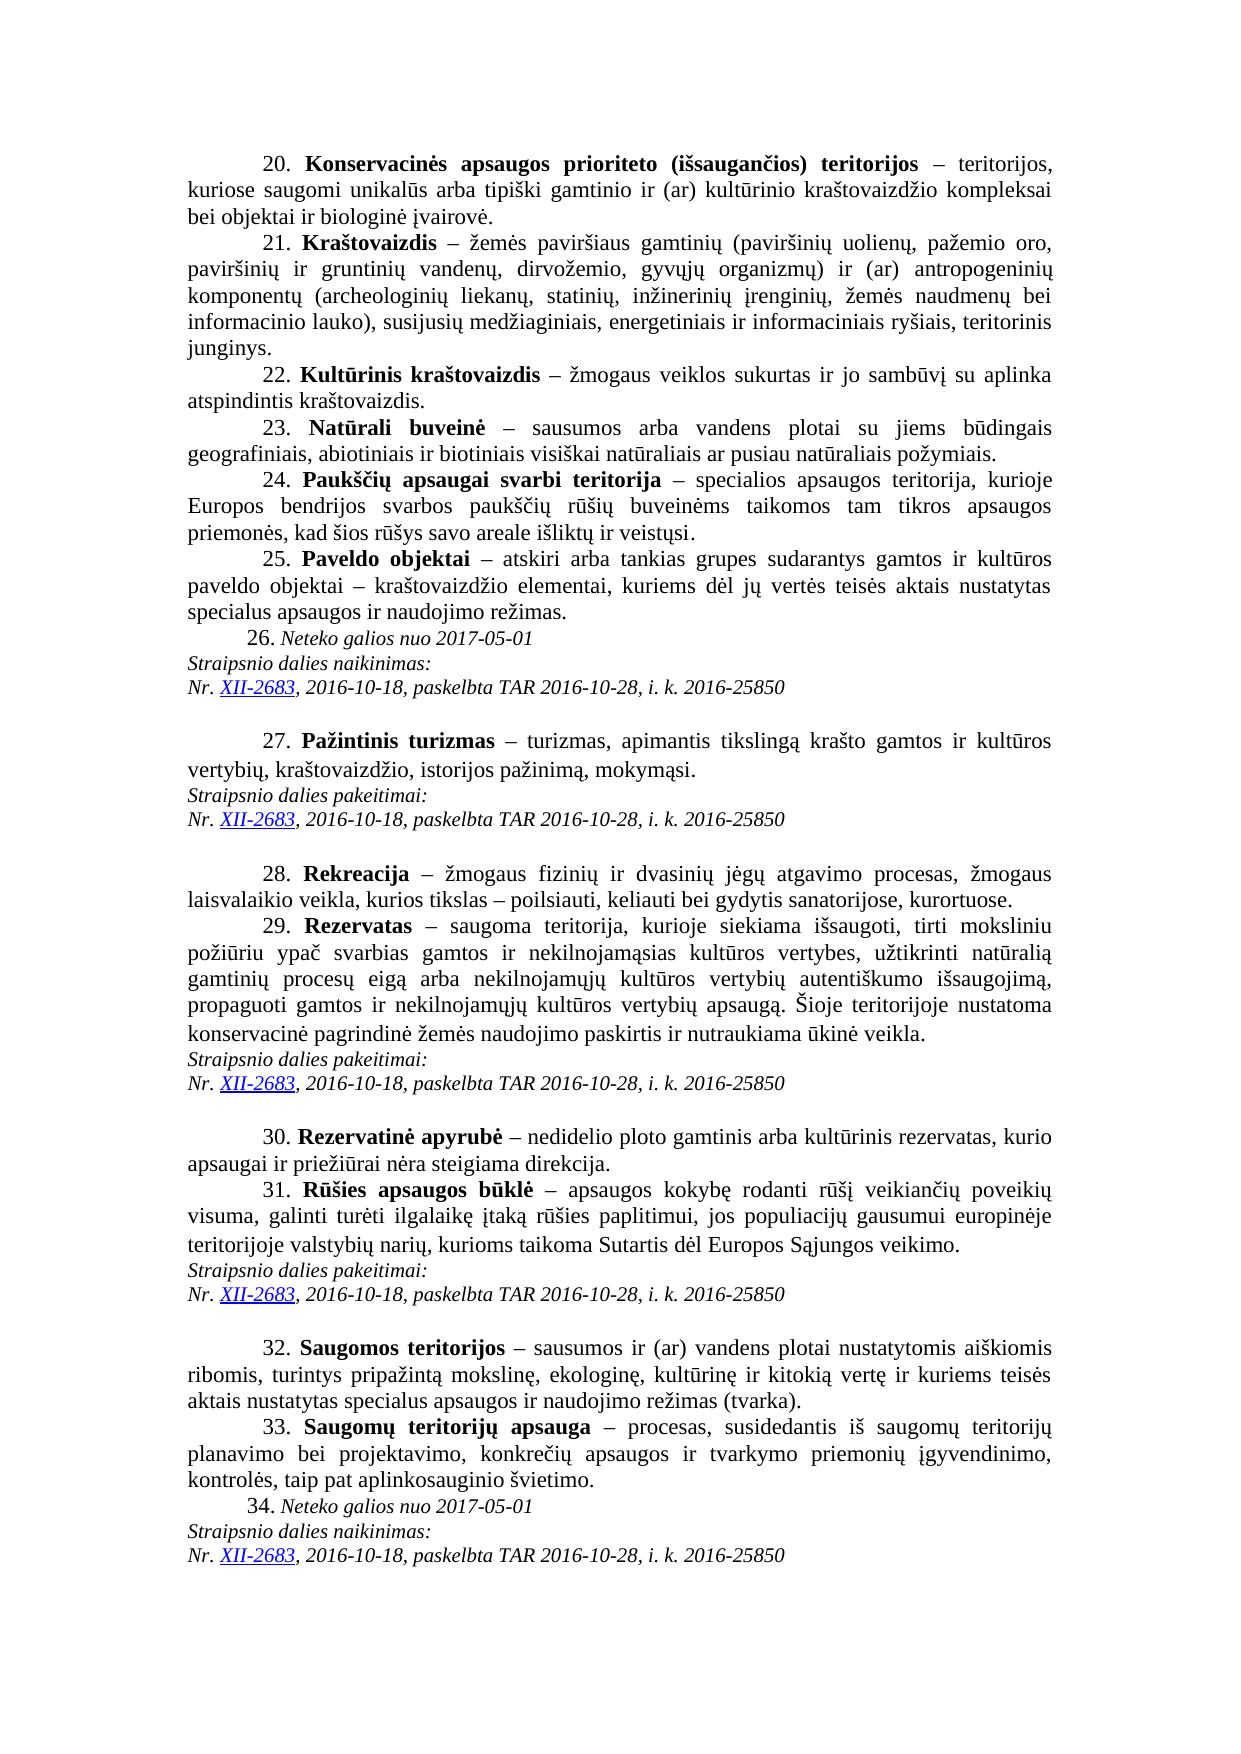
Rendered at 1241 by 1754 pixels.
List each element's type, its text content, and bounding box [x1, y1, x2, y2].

text Straipsnio dalies pakeitimai: [187, 1046, 1053, 1071]
text Straipsnio dalies pakeitimai: [187, 1257, 1053, 1282]
text 25. Paveldo objektai – atskiri arba tankias grupes sudarantys gamtos ir kultūros paveldo objektai – kraštovaizdžio elementai, kuriems dėl jų vertės teisės aktais nustatytas specialus apsaugos ir naudojimo režimas. [187, 545, 1053, 624]
text 32. Saugomos teritorijos – sausumos ir (ar) vandens plotai nustatytomis aiškiomis ribomis, turintys pripažintą mokslinę, ekologinę, kultūrinę ir kitokią vertę ir kuriems teisės aktais nustatytas specialus apsaugos ir naudojimo režimas (tvarka). [187, 1334, 1053, 1413]
text Nr. XII-2683, 2016-10-18, paskelbta TAR 2016-10-28, i. k. 2016-25850 [187, 1071, 1053, 1094]
text Nr. XII-2683, 2016-10-18, paskelbta TAR 2016-10-28, i. k. 2016-25850 [187, 675, 1053, 699]
text 23. Natūrali buveinė – sausumos arba vandens plotai su jiems būdingais geografiniais, abiotiniais ir biotiniais visiškai natūraliais ar pusiau natūraliais požymiais. [187, 413, 1053, 466]
text 20. Konservacinės apsaugos prioriteto (išsaugančios) teritorijos – teritorijos, kuriose saugomi unikalūs arba tipiški gamtinio ir (ar) kultūrinio kraštovaizdžio kompleksai bei objektai ir biologinė įvairovė. [187, 150, 1053, 229]
text 27. Pažintinis turizmas – turizmas, apimantis tikslingą krašto gamtos ir kultūros vertybių, kraštovaizdžio, istorijos pažinimą, mokymąsi. [187, 728, 1053, 783]
text 33. Saugomų teritorijų apsauga – procesas, susidedantis iš saugomų teritorijų planavimo bei projektavimo, konkrečių apsaugos ir tvarkymo priemonių įgyvendinimo, kontrolės, taip pat aplinkosauginio švietimo. [187, 1413, 1053, 1492]
text 21. Kraštovaizdis – žemės paviršiaus gamtinių (paviršinių uolienų, pažemio oro, paviršinių ir gruntinių vandenų, dirvožemio, gyvųjų organizmų) ir (ar) antropogeninių komponentų (archeologinių liekanų, statinių, inžinerinių įrenginių, žemės naudmenų bei informacinio lauko), susijusių medžiaginiais, energetiniais ir informaciniais ryšiais, teritorinis junginys. [187, 229, 1053, 361]
text 28. Rekreacija – žmogaus fizinių ir dvasinių jėgų atgavimo procesas, žmogaus laisvalaikio veikla, kurios tikslas – poilsiauti, keliauti bei gydytis sanatorijose, kurortuose. [187, 859, 1053, 912]
text Straipsnio dalies naikinimas: [187, 651, 1053, 675]
text 34. Neteko galios nuo 2017-05-01 [187, 1492, 1053, 1519]
text 30. Rezervatinė apyrubė – nedidelio ploto gamtinis arba kultūrinis rezervatas, kurio apsaugai ir priežiūrai nėra steigiama direkcija. [187, 1123, 1053, 1176]
text Nr. XII-2683, 2016-10-18, paskelbta TAR 2016-10-28, i. k. 2016-25850 [187, 1282, 1053, 1306]
text 24. Paukščių apsaugai svarbi teritorija – specialios apsaugos teritorija, kurioje Europos bendrijos svarbos paukščių rūšių buveinėms taikomos tam tikros apsaugos priemonės, kad šios rūšys savo areale išliktų ir veistųsi. [187, 466, 1053, 545]
text 31. Rūšies apsaugos būklė – apsaugos kokybę rodanti rūšį veikiančių poveikių visuma, galinti turėti ilgalaikę įtaką rūšies paplitimui, jos populiacijų gausumui europinėje teritorijoje valstybių narių, kurioms taikoma Sutartis dėl Europos Sąjungos veikimo. [187, 1176, 1053, 1257]
text Straipsnio dalies pakeitimai: [187, 783, 1053, 807]
text Nr. XII-2683, 2016-10-18, paskelbta TAR 2016-10-28, i. k. 2016-25850 [187, 1543, 1053, 1567]
text Nr. XII-2683, 2016-10-18, paskelbta TAR 2016-10-28, i. k. 2016-25850 [187, 807, 1053, 831]
text 29. Rezervatas – saugoma teritorija, kurioje siekiama išsaugoti, tirti moksliniu požiūriu ypač svarbias gamtos ir nekilnojamąsias kultūros vertybes, užtikrinti natūralią gamtinių procesų eigą arba nekilnojamųjų kultūros vertybių autentiškumo išsaugojimą, propaguoti gamtos ir nekilnojamųjų kultūros vertybių apsaugą. Šioje teritorijoje nustatoma konservacinė pagrindinė žemės naudojimo paskirtis ir nutraukiama ūkinė veikla. [187, 912, 1053, 1046]
text 22. Kultūrinis kraštovaizdis – žmogaus veiklos sukurtas ir jo sambūvį su aplinka atspindintis kraštovaizdis. [187, 361, 1053, 413]
text Straipsnio dalies naikinimas: [187, 1519, 1053, 1543]
text 26. Neteko galios nuo 2017-05-01 [187, 624, 1053, 651]
